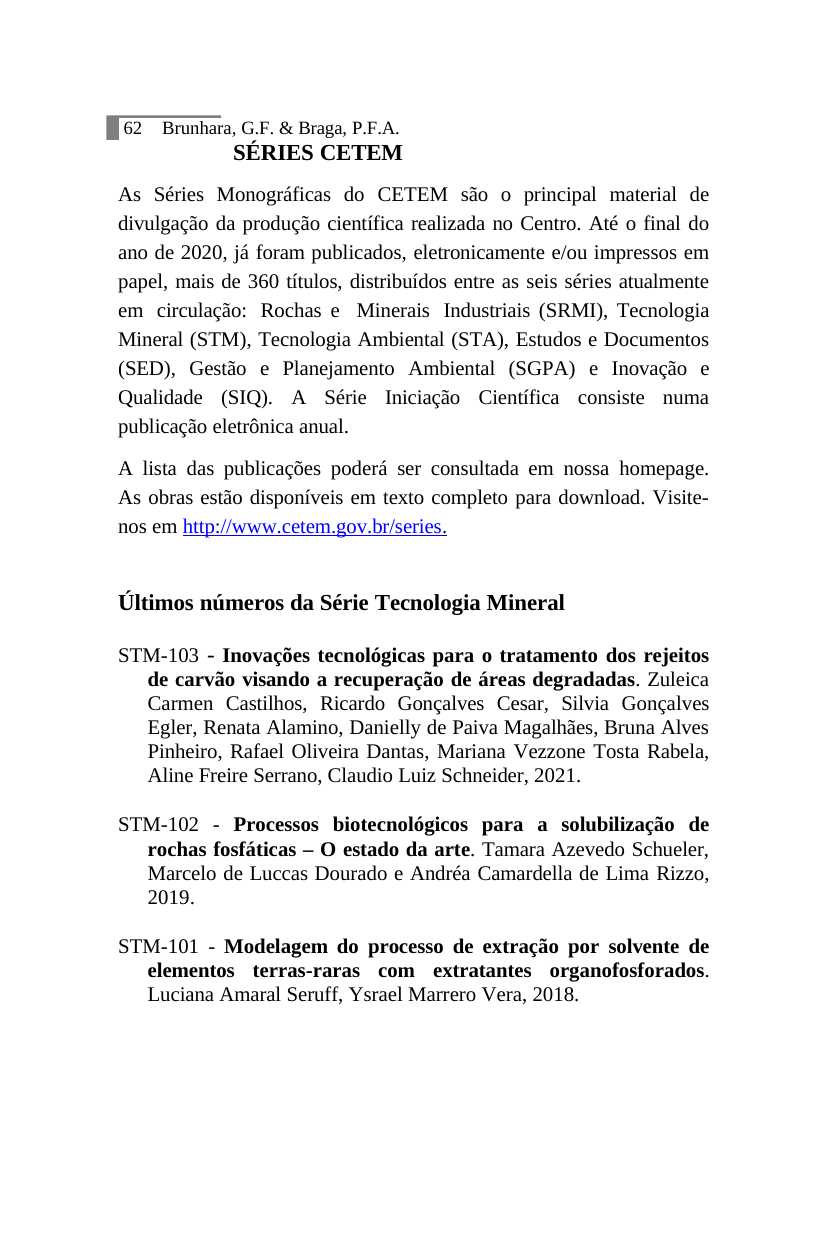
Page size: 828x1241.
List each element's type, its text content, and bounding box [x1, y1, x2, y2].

text As Séries Monográficas do CETEM são o principal material de divulgação da produção científica realizada no Centro. Até o final do ano de 2020, já foram publicados, eletronicamente e/ou impressos em papel, mais de 360 títulos, distribuídos entre as seis séries atualmente em circulação: Rochas e Minerais Industriais (SRMI), Tecnologia Mineral (STM), Tecnologia Ambiental (STA), Estudos e Documentos (SED), Gestão e Planejamento Ambiental (SGPA) e Inovação e Qualidade (SIQ). A Série Iniciação Científica consiste numa publicação eletrônica anual. [118, 182, 709, 438]
subtitle SÉRIES CETEM [118, 139, 721, 165]
subtitle Últimos números da Série Tecnologia Mineral [118, 589, 721, 616]
text STM-103 - Inovações tecnológicas para o tratamento dos rejeitos de carvão visando a recuperação de áreas degradadas. Zuleica Carmen Castilhos, Ricardo Gonçalves Cesar, Silvia Gonçalves Egler, Renata Alamino, Danielly de Paiva Magalhães, Bruna Alves Pinheiro, Rafael Oliveira Dantas, Mariana Vezzone Tosta Rabela, Aline Freire Serrano, Claudio Luiz Schneider, 2021. [118, 641, 709, 787]
text STM-101 - Modelagem do processo de extração por solvente de elementos terras-raras com extratantes organofosforados. Luciana Amaral Seruff, Ysrael Marrero Vera, 2018. [118, 933, 709, 1006]
text A lista das publicações poderá ser consultada em nossa homepage. As obras estão disponíveis em texto completo para download. Visite- nos em http://www.cetem.gov.br/series. [118, 456, 709, 538]
text STM-102 - Processos biotecnológicos para a solubilização de rochas fosfáticas – O estado da arte. Tamara Azevedo Schueler, Marcelo de Luccas Dourado e Andréa Camardella de Lima Rizzo, 2019. [118, 812, 709, 909]
